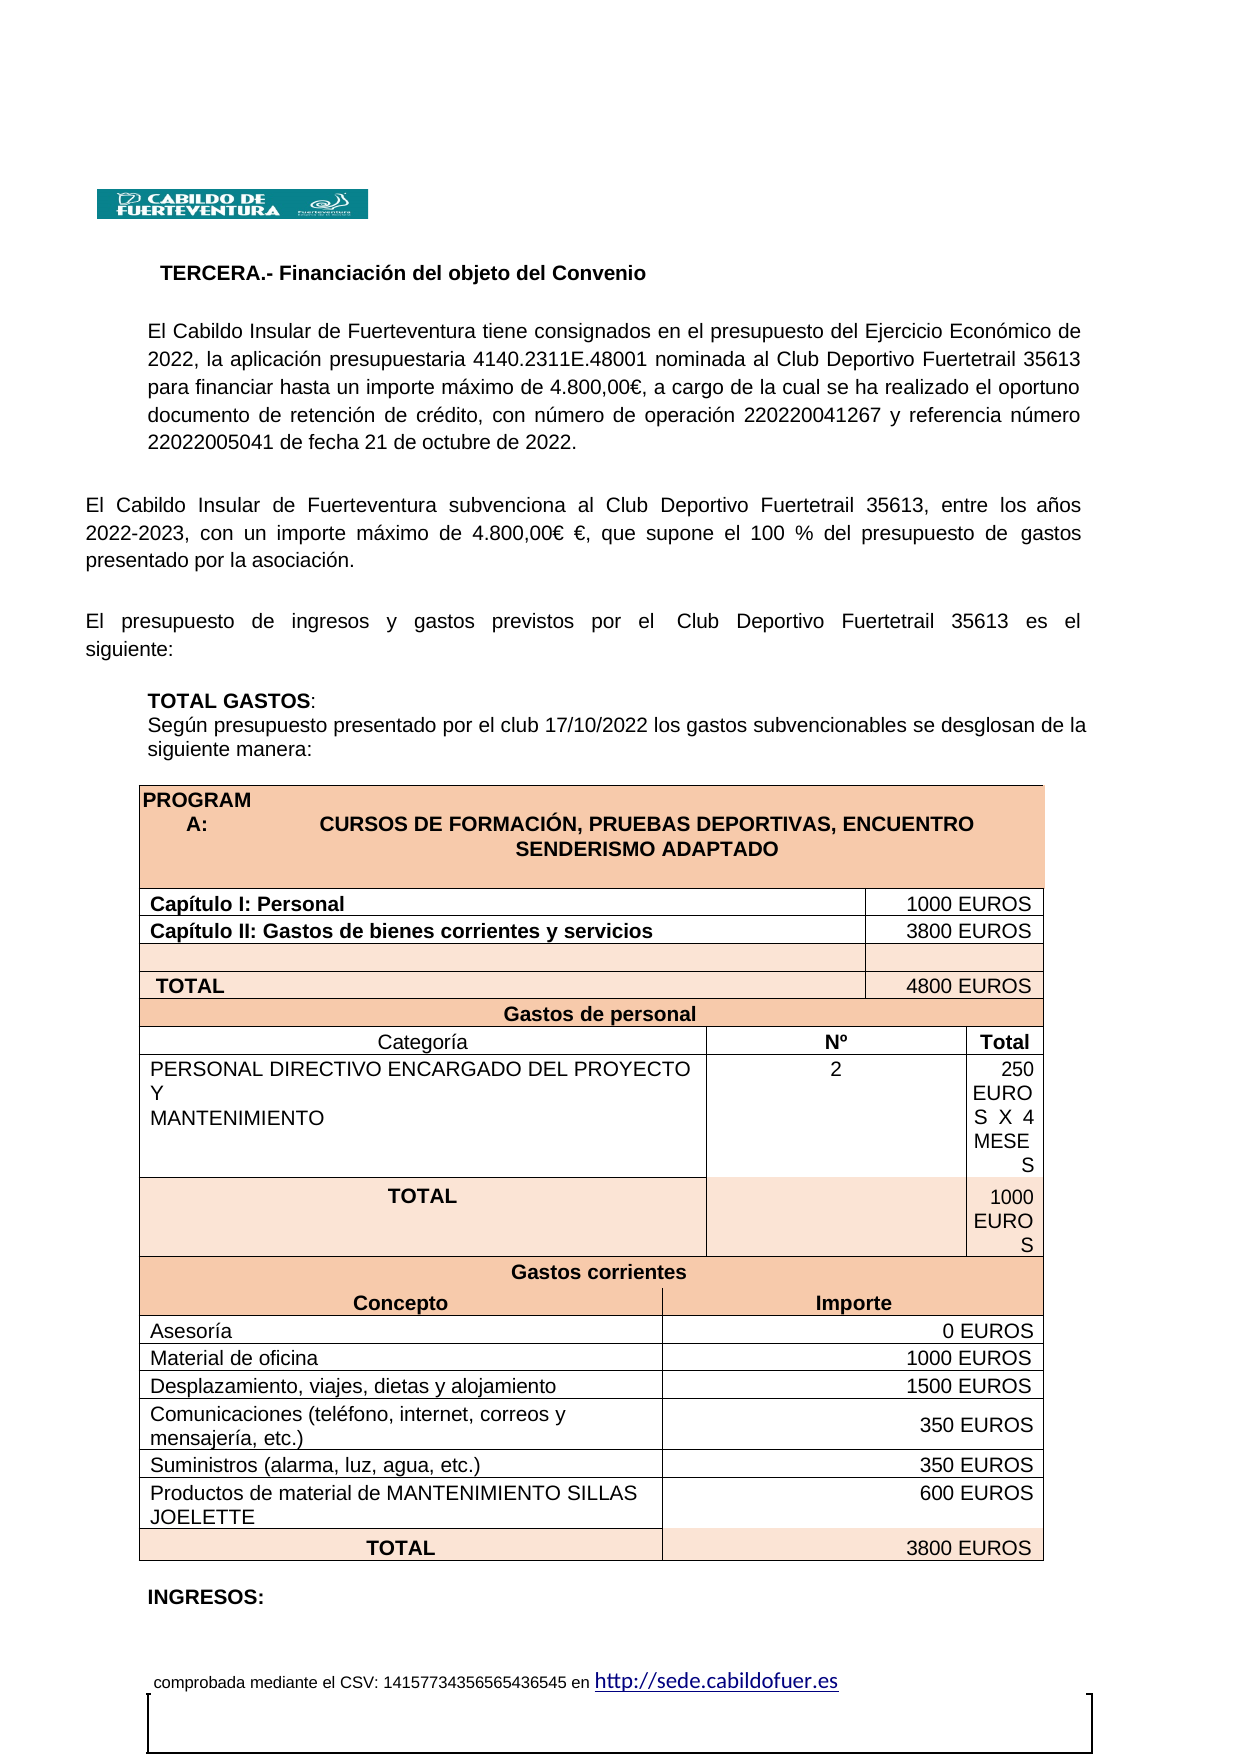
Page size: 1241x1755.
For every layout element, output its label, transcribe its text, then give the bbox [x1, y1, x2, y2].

table_cell [140, 944, 865, 971]
table_cell 350 EUROS [663, 1399, 1043, 1449]
subtitle INGRESOS: [147, 1584, 1107, 1608]
table_cell 4800 EUROS [866, 972, 1043, 998]
text El Cabildo Insular de Fuerteventura subvenciona al Club Deportivo Fuertetrail 35613, entre los años 2022-2023, con un importe máximo de 4.800,00€ €, que supone el 100 % del presupuesto de gastos presentado por la asociación. [85, 493, 1081, 572]
subtitle TERCERA.- Financiación del objeto del Convenio [160, 260, 1107, 284]
table_cell Desplazamiento, viajes, dietas y alojamiento [140, 1371, 662, 1398]
table_cell TOTAL [140, 1178, 706, 1256]
text El presupuesto de ingresos y gastos previstos por el Club Deportivo Fuertetrail 35613 es el siguiente: [85, 609, 1081, 661]
table_cell 1000 EUROS [663, 1344, 1043, 1370]
table_cell Gastos de personal [140, 999, 1043, 1026]
table_cell 600 EUROS [663, 1478, 1043, 1528]
table_cell Categoría [140, 1027, 706, 1053]
text El Cabildo Insular de Fuerteventura tiene consignados en el presupuesto del Ejercicio Económico de 2022, la aplicación presupuestaria 4140.2311E.48001 nominada al Club Deportivo Fuertetrail 35613 para financiar hasta un importe máximo de 4.800,00€, a cargo de la cual se ha realizado el oportuno documento de retención de crédito, con número de operación 220220041267 y referencia número 22022005041 de fecha 21 de octubre de 2022. [147, 319, 1081, 454]
table_cell Nº [707, 1027, 966, 1053]
table_cell 1000 EUROS [866, 889, 1043, 915]
table_cell Importe [663, 1288, 1043, 1315]
table_cell Material de oficina [140, 1344, 662, 1370]
table_cell Total [967, 1027, 1043, 1053]
table_cell 1000 EURO S [967, 1177, 1043, 1256]
table_cell PERSONAL DIRECTIVO ENCARGADO DEL PROYECTO Y MANTENIMIENTO [140, 1055, 706, 1177]
table_header PROGRAM A: CURSOS DE FORMACIÓN, PRUEBAS DEPORTIVAS, ENCUENTRO SENDERISMO ADAPTADO [140, 786, 1043, 888]
table_cell 250 EURO S X 4 MESE S [967, 1055, 1043, 1177]
subtitle TOTAL GASTOS: [147, 689, 1107, 713]
table_cell TOTAL [140, 1529, 662, 1560]
table_cell 350 EUROS [663, 1450, 1043, 1477]
table_cell Concepto [140, 1288, 662, 1315]
table_cell 0 EUROS [663, 1316, 1043, 1342]
table_cell TOTAL [140, 972, 865, 998]
table_cell 1500 EUROS [663, 1371, 1043, 1398]
table_cell 3800 EUROS [866, 916, 1043, 943]
table_cell 2 [707, 1055, 966, 1177]
table_cell Capítulo I: Personal [140, 889, 865, 915]
table_cell Gastos corrientes [140, 1257, 1043, 1288]
table_cell Comunicaciones (teléfono, internet, correos y mensajería, etc.) [140, 1399, 662, 1449]
table_cell Productos de material de MANTENIMIENTO SILLAS JOELETTE [140, 1478, 662, 1528]
table_cell Capítulo II: Gastos de bienes corrientes y servicios [140, 916, 865, 943]
text Según presupuesto presentado por el club 17/10/2022 los gastos subvencionables se desglosan de la siguiente manera: [147, 713, 1094, 761]
picture [97, 189, 369, 219]
table_cell [707, 1177, 966, 1256]
table_cell Asesoría [140, 1316, 662, 1342]
table_cell Suministros (alarma, luz, agua, etc.) [140, 1450, 662, 1477]
table_cell 3800 EUROS [663, 1528, 1043, 1560]
table_cell [866, 944, 1043, 971]
